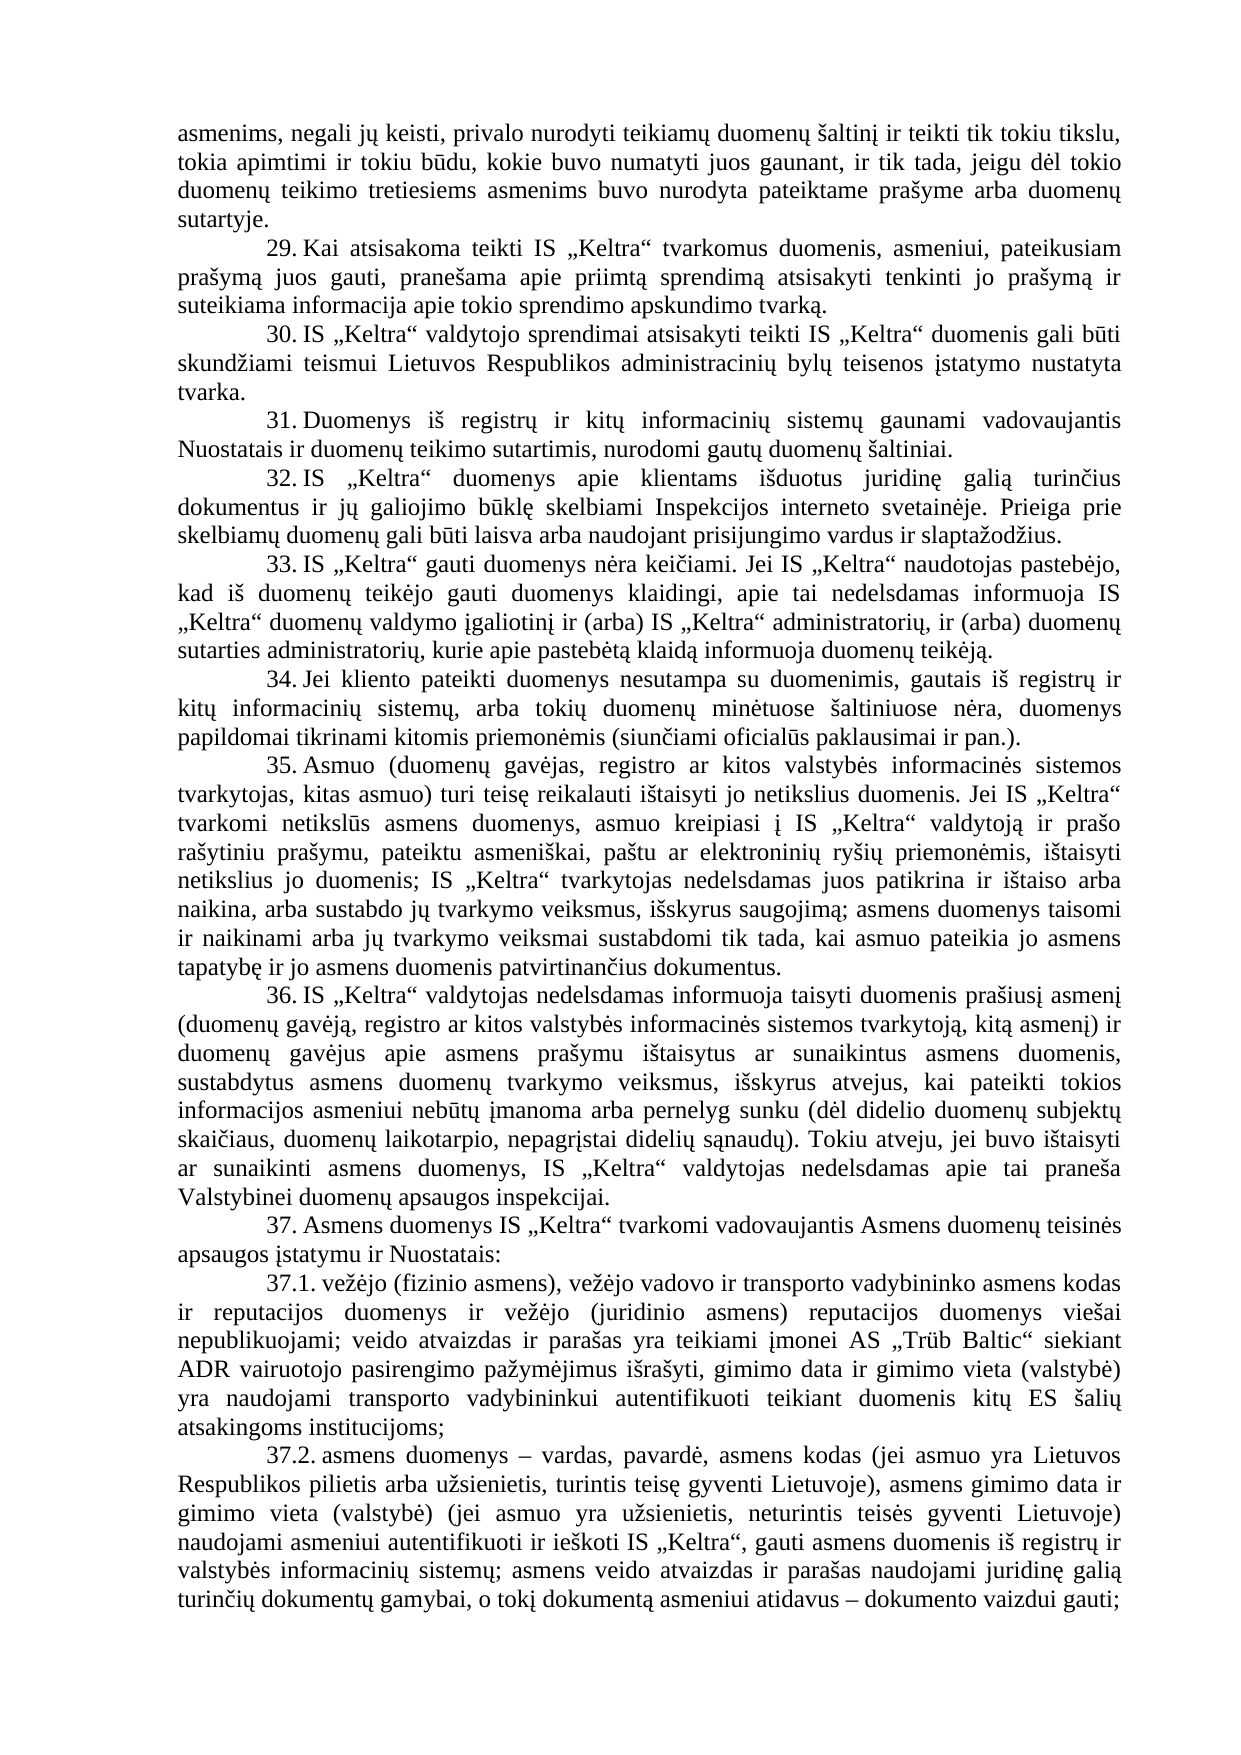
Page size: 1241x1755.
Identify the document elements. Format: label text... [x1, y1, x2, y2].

text 29. Kai atsisakoma teikti IS „Keltra“ tvarkomus duomenis, asmeniui, pateikusiam prašymą juos gauti, pranešama apie priimtą sprendimą atsisakyti tenkinti jo prašymą ir suteikiama informacija apie tokio sprendimo apskundimo tvarką. [177, 233, 1122, 319]
text 37.2. asmens duomenys – vardas, pavardė, asmens kodas (jei asmuo yra Lietuvos Respublikos pilietis arba užsienietis, turintis teisę gyventi Lietuvoje), asmens gimimo data ir gimimo vieta (valstybė) (jei asmuo yra užsienietis, neturintis teisės gyventi Lietuvoje) naudojami asmeniui autentifikuoti ir ieškoti IS „Keltra“, gauti asmens duomenis iš registrų ir valstybės informacinių sistemų; asmens veido atvaizdas ir parašas naudojami juridinę galią turinčių dokumentų gamybai, o tokį dokumentą asmeniui atidavus – dokumento vaizdui gauti; [177, 1441, 1122, 1613]
text 37. Asmens duomenys IS „Keltra“ tvarkomi vadovaujantis Asmens duomenų teisinės apsaugos įstatymu ir Nuostatais: [177, 1211, 1122, 1268]
text asmenims, negali jų keisti, privalo nurodyti teikiamų duomenų šaltinį ir teikti tik tokiu tikslu, tokia apimtimi ir tokiu būdu, kokie buvo numatyti juos gaunant, ir tik tada, jeigu dėl tokio duomenų teikimo tretiesiems asmenims buvo nurodyta pateiktame prašyme arba duomenų sutartyje. [177, 118, 1122, 233]
text 36. IS „Keltra“ valdytojas nedelsdamas informuoja taisyti duomenis prašiusį asmenį (duomenų gavėją, registro ar kitos valstybės informacinės sistemos tvarkytoją, kitą asmenį) ir duomenų gavėjus apie asmens prašymu ištaisytus ar sunaikintus asmens duomenis, sustabdytus asmens duomenų tvarkymo veiksmus, išskyrus atvejus, kai pateikti tokios informacijos asmeniui nebūtų įmanoma arba pernelyg sunku (dėl didelio duomenų subjektų skaičiaus, duomenų laikotarpio, nepagrįstai didelių sąnaudų). Tokiu atveju, jei buvo ištaisyti ar sunaikinti asmens duomenys, IS „Keltra“ valdytojas nedelsdamas apie tai praneša Valstybinei duomenų apsaugos inspekcijai. [177, 981, 1122, 1211]
text 31. Duomenys iš registrų ir kitų informacinių sistemų gaunami vadovaujantis Nuostatais ir duomenų teikimo sutartimis, nurodomi gautų duomenų šaltiniai. [177, 406, 1122, 463]
text 37.1. vežėjo (fizinio asmens), vežėjo vadovo ir transporto vadybininko asmens kodas ir reputacijos duomenys ir vežėjo (juridinio asmens) reputacijos duomenys viešai nepublikuojami; veido atvaizdas ir parašas yra teikiami įmonei AS „Trüb Baltic“ siekiant ADR vairuotojo pasirengimo pažymėjimus išrašyti, gimimo data ir gimimo vieta (valstybė) yra naudojami transporto vadybininkui autentifikuoti teikiant duomenis kitų ES šalių atsakingoms institucijoms; [177, 1268, 1122, 1441]
text 32. IS „Keltra“ duomenys apie klientams išduotus juridinę galią turinčius dokumentus ir jų galiojimo būklę skelbiami Inspekcijos interneto svetainėje. Prieiga prie skelbiamų duomenų gali būti laisva arba naudojant prisijungimo vardus ir slaptažodžius. [177, 463, 1122, 549]
text 34. Jei kliento pateikti duomenys nesutampa su duomenimis, gautais iš registrų ir kitų informacinių sistemų, arba tokių duomenų minėtuose šaltiniuose nėra, duomenys papildomai tikrinami kitomis priemonėmis (siunčiami oficialūs paklausimai ir pan.). [177, 664, 1122, 751]
text 35. Asmuo (duomenų gavėjas, registro ar kitos valstybės informacinės sistemos tvarkytojas, kitas asmuo) turi teisę reikalauti ištaisyti jo netikslius duomenis. Jei IS „Keltra“ tvarkomi netikslūs asmens duomenys, asmuo kreipiasi į IS „Keltra“ valdytoją ir prašo rašytiniu prašymu, pateiktu asmeniškai, paštu ar elektroninių ryšių priemonėmis, ištaisyti netikslius jo duomenis; IS „Keltra“ tvarkytojas nedelsdamas juos patikrina ir ištaiso arba naikina, arba sustabdo jų tvarkymo veiksmus, išskyrus saugojimą; asmens duomenys taisomi ir naikinami arba jų tvarkymo veiksmai sustabdomi tik tada, kai asmuo pateikia jo asmens tapatybę ir jo asmens duomenis patvirtinančius dokumentus. [177, 751, 1122, 981]
text 30. IS „Keltra“ valdytojo sprendimai atsisakyti teikti IS „Keltra“ duomenis gali būti skundžiami teismui Lietuvos Respublikos administracinių bylų teisenos įstatymo nustatyta tvarka. [177, 319, 1122, 406]
text 33. IS „Keltra“ gauti duomenys nėra keičiami. Jei IS „Keltra“ naudotojas pastebėjo, kad iš duomenų teikėjo gauti duomenys klaidingi, apie tai nedelsdamas informuoja IS „Keltra“ duomenų valdymo įgaliotinį ir (arba) IS „Keltra“ administratorių, ir (arba) duomenų sutarties administratorių, kurie apie pastebėtą klaidą informuoja duomenų teikėją. [177, 549, 1122, 664]
